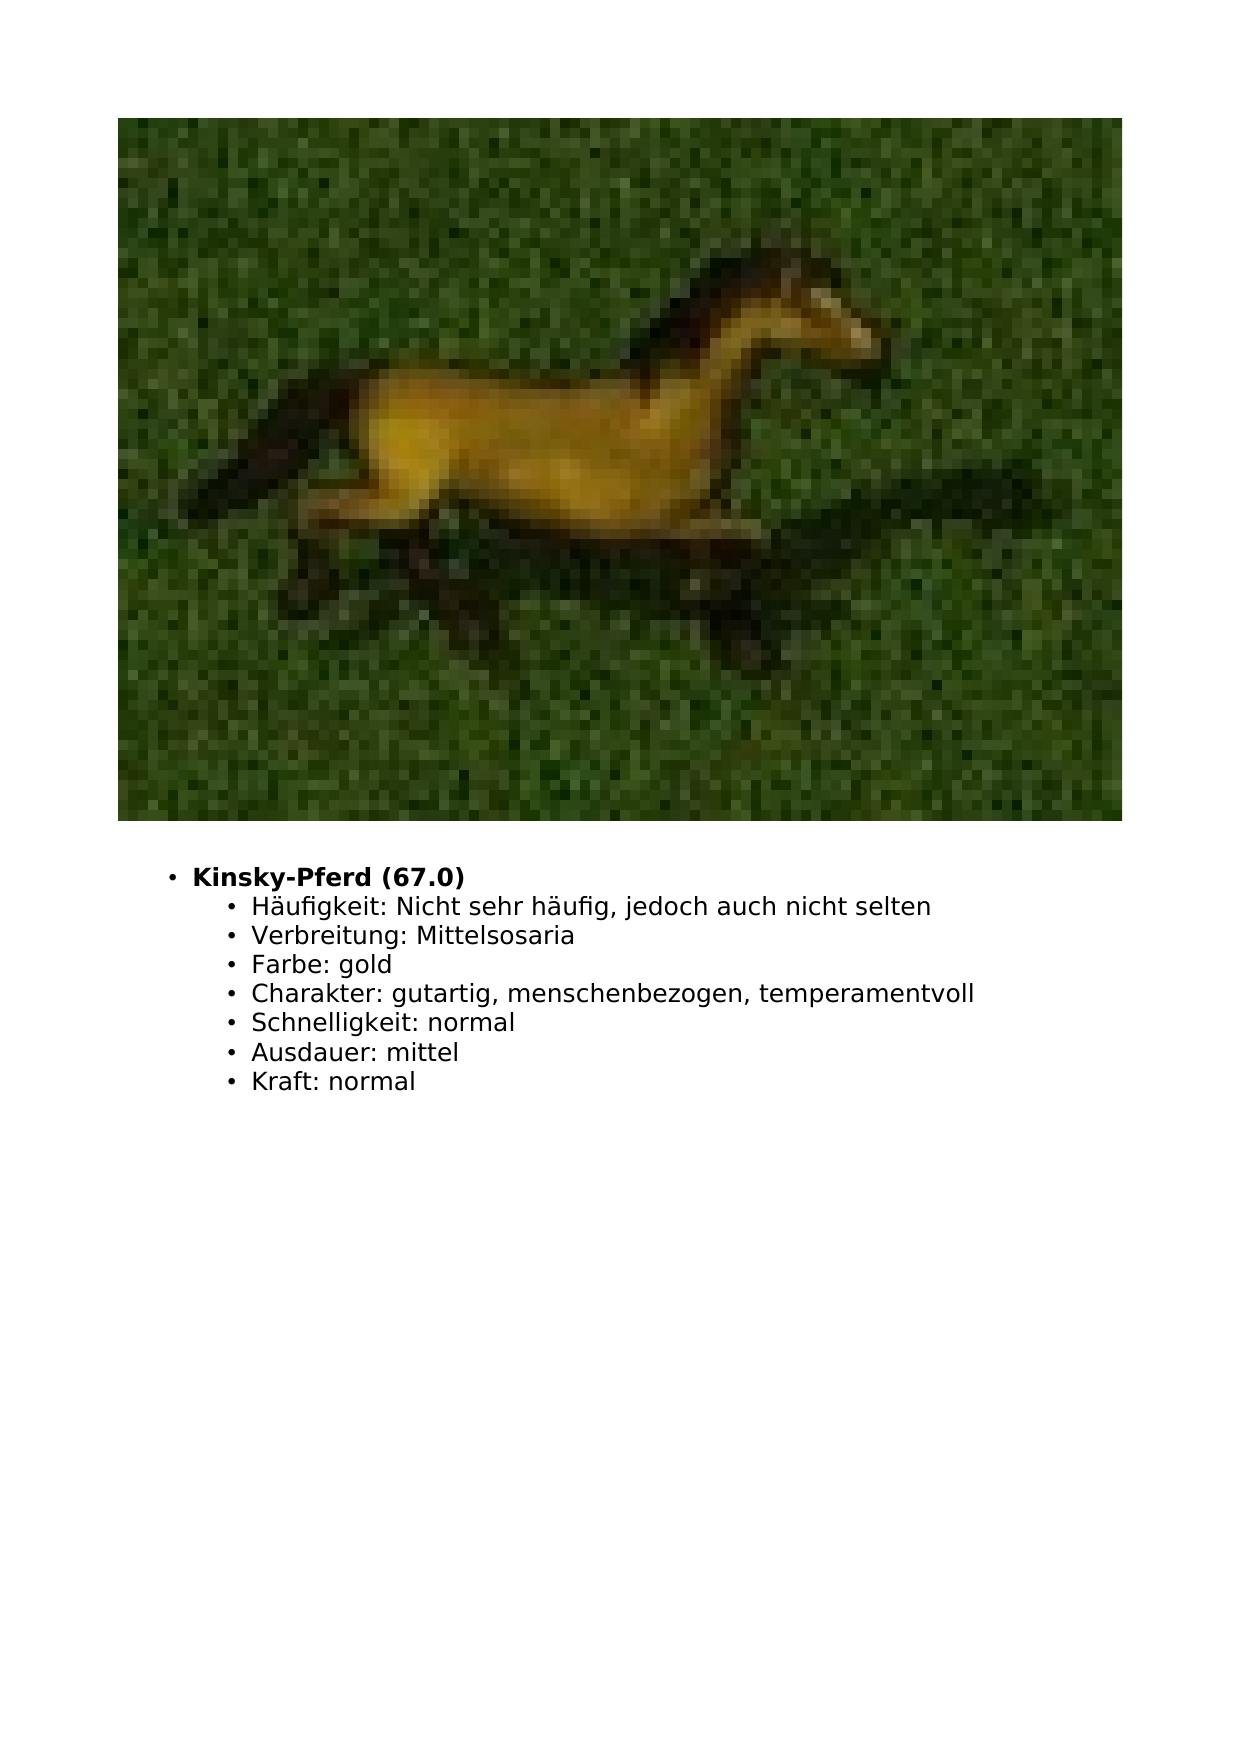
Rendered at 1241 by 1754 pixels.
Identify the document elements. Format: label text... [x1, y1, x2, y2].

list Ausdauer: mittel [236, 1038, 1122, 1067]
list Verbreitung: Mittelsosaria [236, 921, 1122, 950]
list Charakter: gutartig, menschenbezogen, temperamentvoll [236, 979, 1122, 1009]
list Häufigkeit: Nicht sehr häufig, jedoch auch nicht selten [236, 892, 1122, 921]
list Kraft: normal [236, 1067, 1122, 1096]
list Schnelligkeit: normal [236, 1009, 1122, 1038]
list Kinsky-Pferd (67.0) [177, 863, 1122, 892]
picture [118, 118, 1123, 821]
list Farbe: gold [236, 950, 1122, 979]
